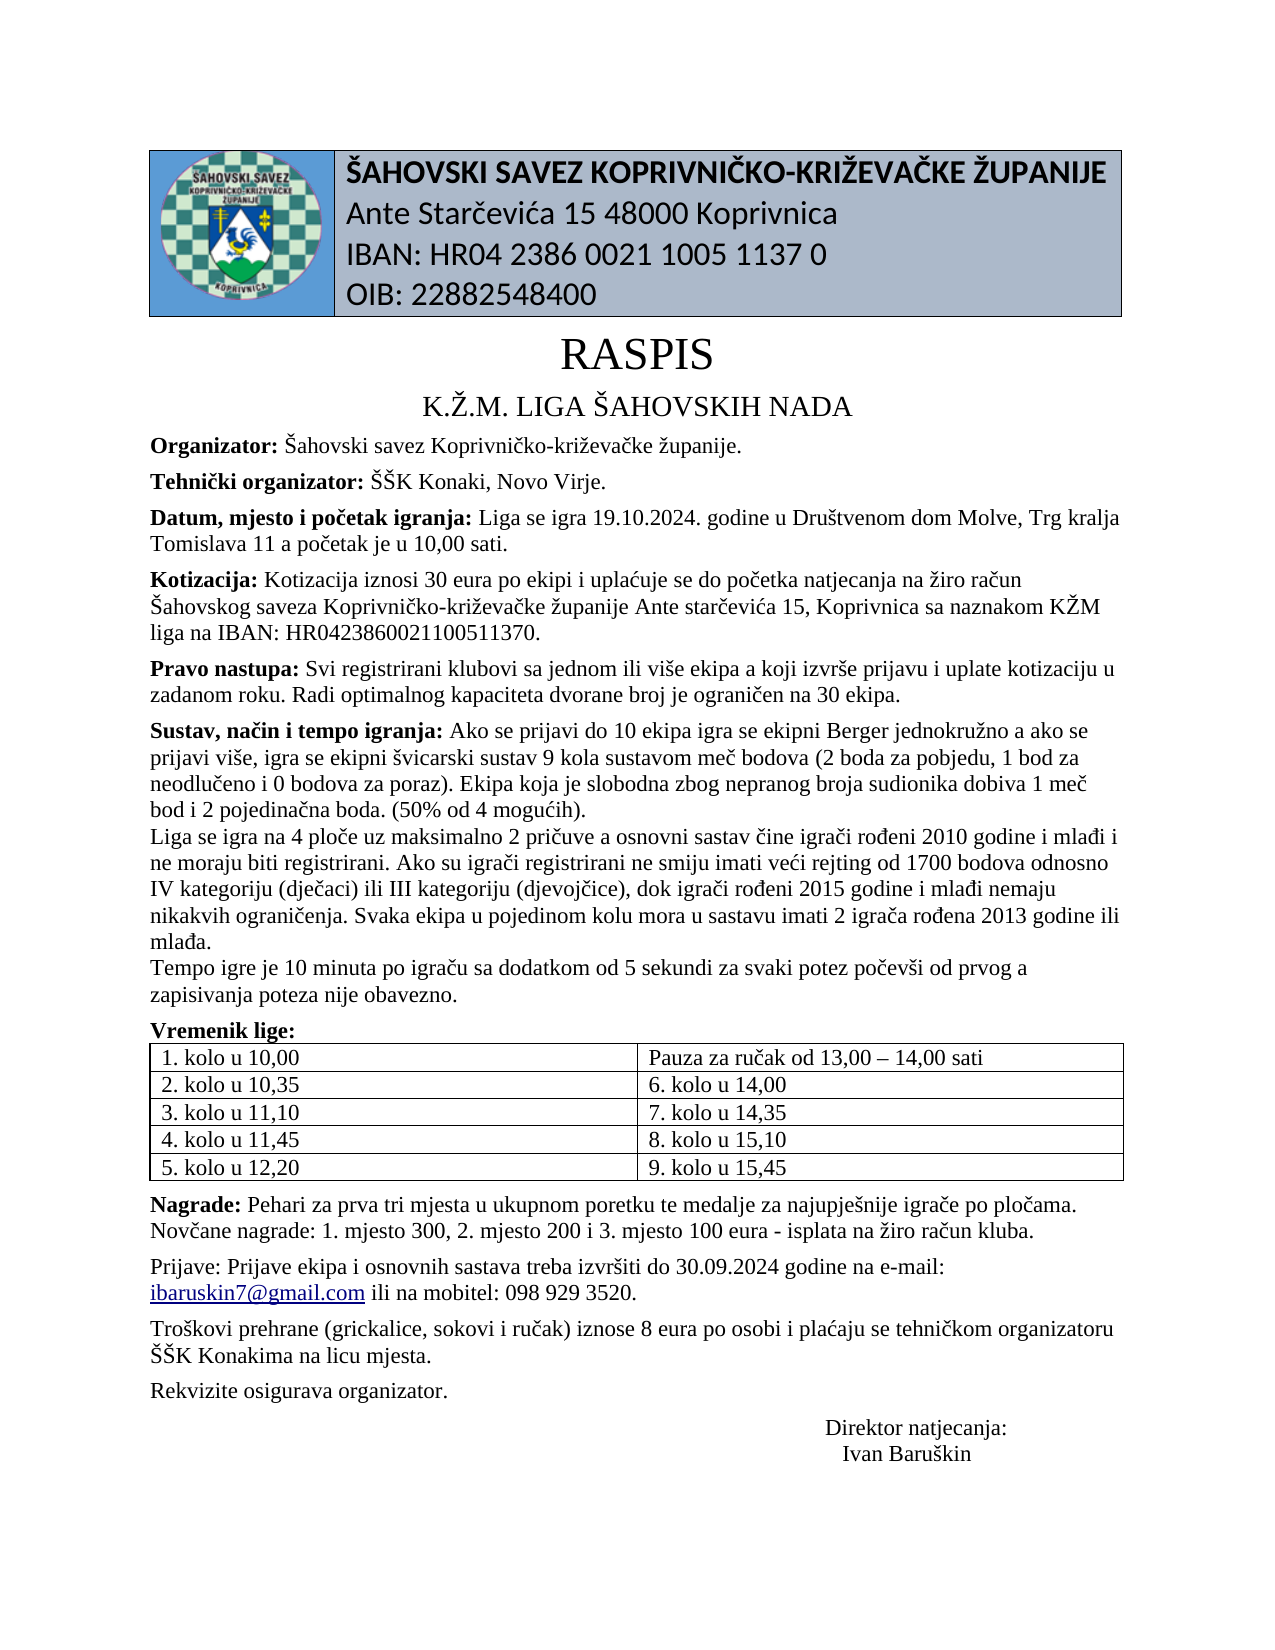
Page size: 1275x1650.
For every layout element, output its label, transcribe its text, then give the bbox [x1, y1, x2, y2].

text Sustav, način i tempo igranja: Ako se prijavi do 10 ekipa igra se ekipni Berger jednokružno a ako se prijavi više, igra se ekipni švicarski sustav 9 kola sustavom meč bodova (2 boda za pobjedu, 1 bod za neodlučeno i 0 bodova za poraz). Ekipa koja je slobodna zbog nepranog broja sudionika dobiva 1 meč bod i 2 pojedinačna boda. (50% od 4 mogućih). [150, 717, 1125, 823]
table_cell 2. kolo u 10,35 [151, 1072, 637, 1098]
text Troškovi prehrane (grickalice, sokovi i ručak) iznose 8 eura po osobi i plaćaju se tehničkom organizatoru ŠŠK Konakima na licu mjesta. [150, 1315, 1125, 1368]
table_cell 8. kolo u 15,10 [638, 1126, 1123, 1153]
table_cell 4. kolo u 11,45 [151, 1126, 637, 1153]
table_header Pauza za ručak od 13,00 – 14,00 sati [638, 1044, 1123, 1071]
text Rekvizite osigurava organizator. [150, 1378, 1125, 1404]
text Organizator: Šahovski savez Koprivničko-križevačke županije. [150, 432, 1125, 458]
text Tempo igre je 10 minuta po igraču sa dodatkom od 5 sekundi za svaki potez počevši od prvog a zapisivanja poteza nije obavezno. [150, 954, 1125, 1007]
table_cell 9. kolo u 15,45 [638, 1154, 1123, 1180]
text Ivan Baruškin [825, 1440, 1125, 1466]
text Direktor natjecanja: [825, 1413, 1125, 1440]
text Prijave: Prijave ekipa i osnovnih sastava treba izvršiti do 30.09.2024 godine na e-mail: ibaruskin7@gmail.com ili na mobitel: 098 929 3520. [150, 1253, 1125, 1306]
text K.Ž.M. LIGA ŠAHOVSKIH NADA [150, 389, 1125, 423]
table_cell 6. kolo u 14,00 [638, 1072, 1123, 1098]
text Liga se igra na 4 ploče uz maksimalno 2 pričuve a osnovni sastav čine igrači rođeni 2010 godine i mlađi i ne moraju biti registrirani. Ako su igrači registrirani ne smiju imati veći rejting od 1700 bodova odnosno IV kategoriju (dječaci) ili III kategoriju (djevojčice), dok igrači rođeni 2015 godine i mlađi nemaju nikakvih ograničenja. Svaka ekipa u pojedinom kolu mora u sastavu imati 2 igrača rođena 2013 godine ili mlađa. [150, 823, 1125, 954]
table_header 1. kolo u 10,00 [151, 1044, 637, 1071]
text Vremenik lige: [150, 1017, 1125, 1043]
table_header ŠAHOVSKI SAVEZ KOPRIVNIČKO-KRIŽEVAČKE ŽUPANIJE Ante Starčevića 15 48000 Koprivnica IBAN: HR04 2386 0021 1005 1137 0 OIB: 22882548400 [335, 151, 1121, 316]
table_cell 5. kolo u 12,20 [151, 1154, 637, 1180]
text Tehnički organizator: ŠŠK Konaki, Novo Virje. [150, 468, 1125, 494]
text Pravo nastupa: Svi registrirani klubovi sa jednom ili više ekipa a koji izvrše prijavu i uplate kotizaciju u zadanom roku. Radi optimalnog kapaciteta dvorane broj je ograničen na 30 ekipa. [150, 655, 1125, 708]
table_cell 7. kolo u 14,35 [638, 1099, 1123, 1125]
text RASPIS [150, 327, 1125, 379]
text Kotizacija: Kotizacija iznosi 30 eura po ekipi i uplaćuje se do početka natjecanja na žiro račun Šahovskog saveza Koprivničko-križevačke županije Ante starčevića 15, Koprivnica sa naznakom KŽM liga na IBAN: HR0423860021100511370. [150, 566, 1125, 645]
table_cell 3. kolo u 11,10 [151, 1099, 637, 1125]
text Nagrade: Pehari za prva tri mjesta u ukupnom poretku te medalje za najupješnije igrače po pločama. Novčane nagrade: 1. mjesto 300, 2. mjesto 200 i 3. mjesto 100 eura - isplata na žiro račun kluba. [150, 1191, 1125, 1243]
text Datum, mjesto i početak igranja: Liga se igra 19.10.2024. godine u Društvenom dom Molve, Trg kralja Tomislava 11 a početak je u 10,00 sati. [150, 504, 1125, 557]
table_header [150, 151, 334, 316]
